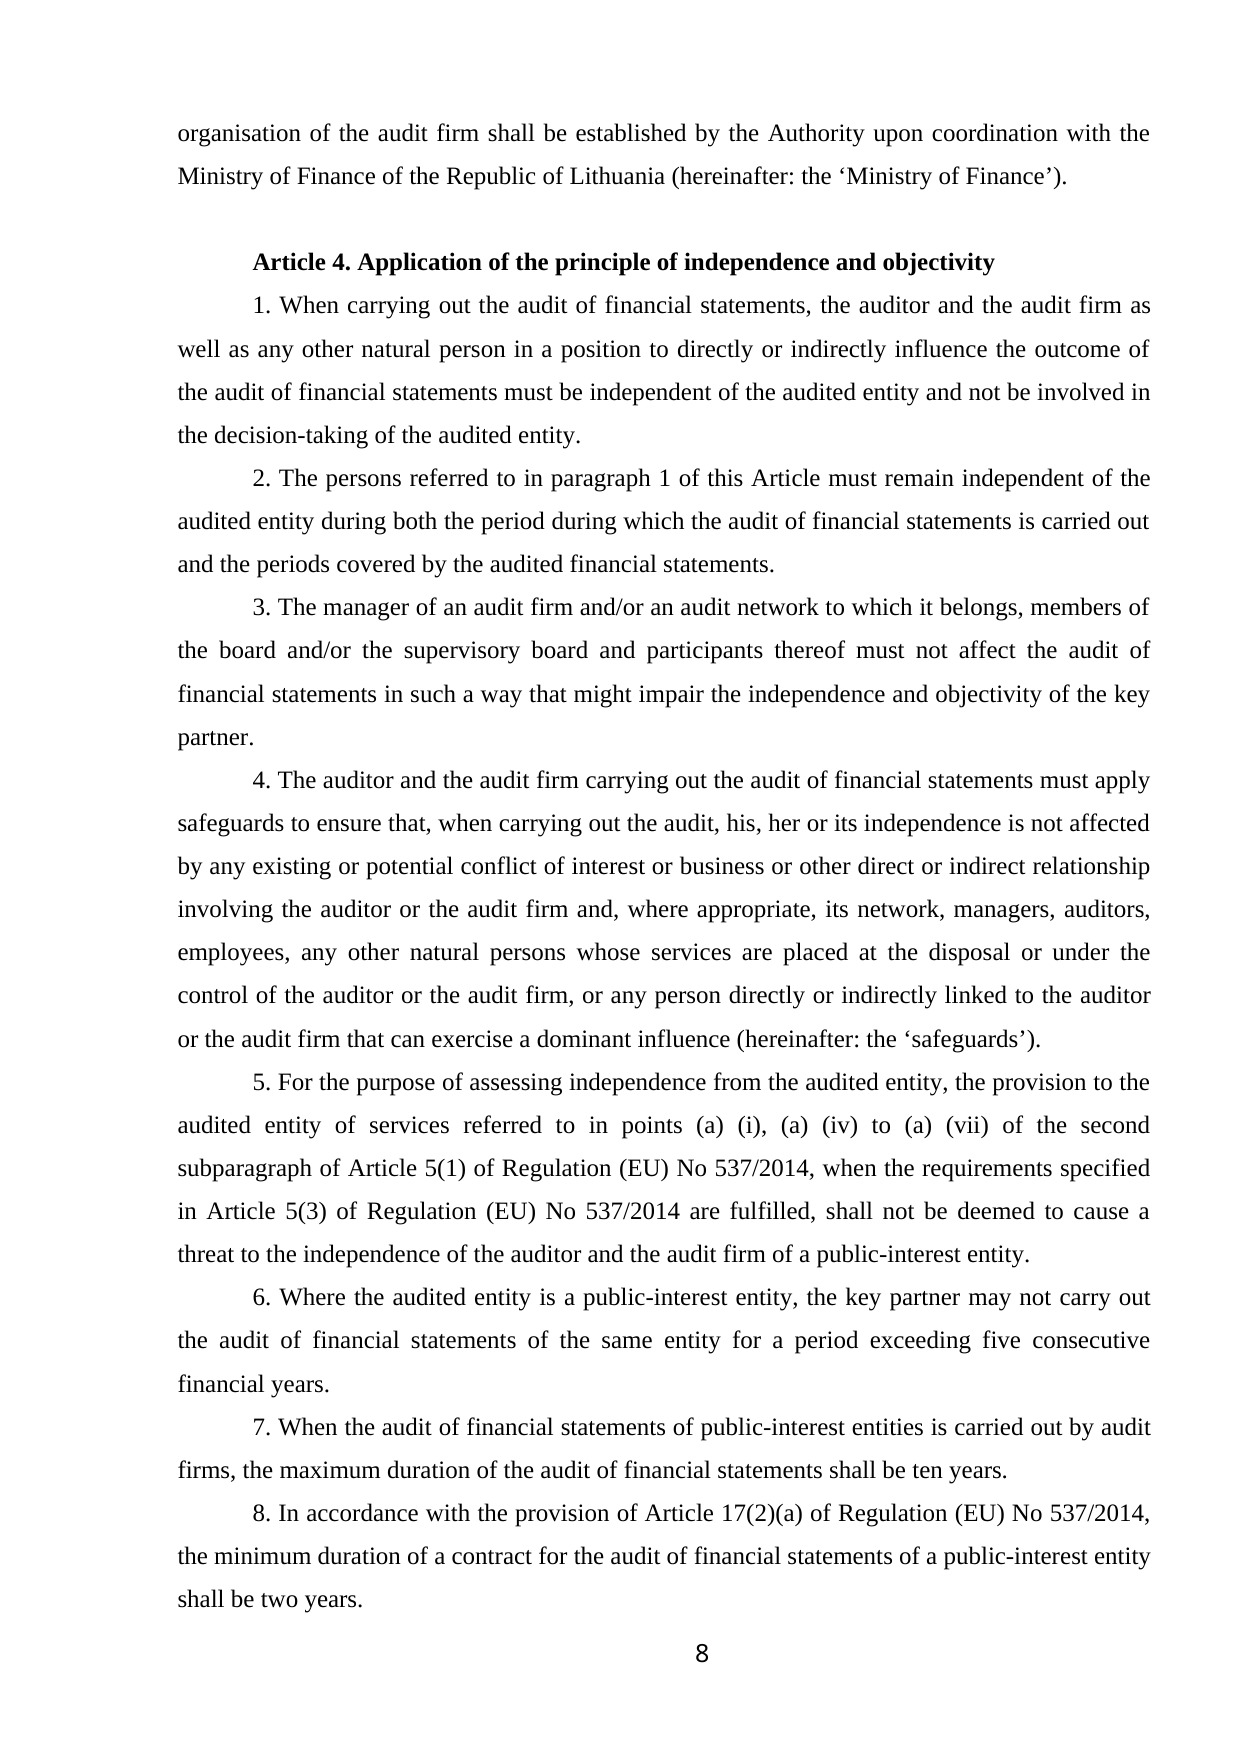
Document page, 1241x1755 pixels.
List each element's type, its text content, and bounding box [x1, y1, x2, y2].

text Article 4. Application of the principle of independence and objectivity [177, 247, 1152, 276]
text 1. When carrying out the audit of financial statements, the auditor and the audit firm as well as any other natural person in a position to directly or indirectly influence the outcome of the audit of financial statements must be independent of the audited entity and not be involved in the decision-taking of the audited entity. [177, 291, 1152, 449]
text 4. The auditor and the audit firm carrying out the audit of financial statements must apply safeguards to ensure that, when carrying out the audit, his, her or its independence is not affected by any existing or potential conflict of interest or business or other direct or indirect relationship involving the auditor or the audit firm and, where appropriate, its network, managers, auditors, employees, any other natural persons whose services are placed at the disposal or under the control of the auditor or the audit firm, or any person directly or indirectly linked to the auditor or the audit firm that can exercise a dominant influence (hereinafter: the ‘safeguards’). [177, 765, 1152, 1052]
text 3. The manager of an audit firm and/or an audit network to which it belongs, members of the board and/or the supervisory board and participants thereof must not affect the audit of financial statements in such a way that might impair the independence and objectivity of the key partner. [177, 592, 1152, 751]
text organisation of the audit firm shall be established by the Authority upon coordination with the Ministry of Finance of the Republic of Lithuania (hereinafter: the ‘Ministry of Finance’). [177, 118, 1152, 190]
text 5. For the purpose of assessing independence from the audited entity, the provision to the audited entity of services referred to in points (a) (i), (a) (iv) to (a) (vii) of the second subparagraph of Article 5(1) of Regulation (EU) No 537/2014, when the requirements specified in Article 5(3) of Regulation (EU) No 537/2014 are fulfilled, shall not be deemed to cause a threat to the independence of the auditor and the audit firm of a public-interest entity. [177, 1067, 1152, 1268]
text 7. When the audit of financial statements of public-interest entities is carried out by audit firms, the maximum duration of the audit of financial statements shall be ten years. [177, 1412, 1152, 1484]
text 2. The persons referred to in paragraph 1 of this Article must remain independent of the audited entity during both the period during which the audit of financial statements is carried out and the periods covered by the audited financial statements. [177, 463, 1152, 578]
text 6. Where the audited entity is a public-interest entity, the key partner may not carry out the audit of financial statements of the same entity for a period exceeding five consecutive financial years. [177, 1282, 1152, 1397]
text 8. In accordance with the provision of Article 17(2)(a) of Regulation (EU) No 537/2014, the minimum duration of a contract for the audit of financial statements of a public-interest entity shall be two years. [177, 1498, 1152, 1613]
